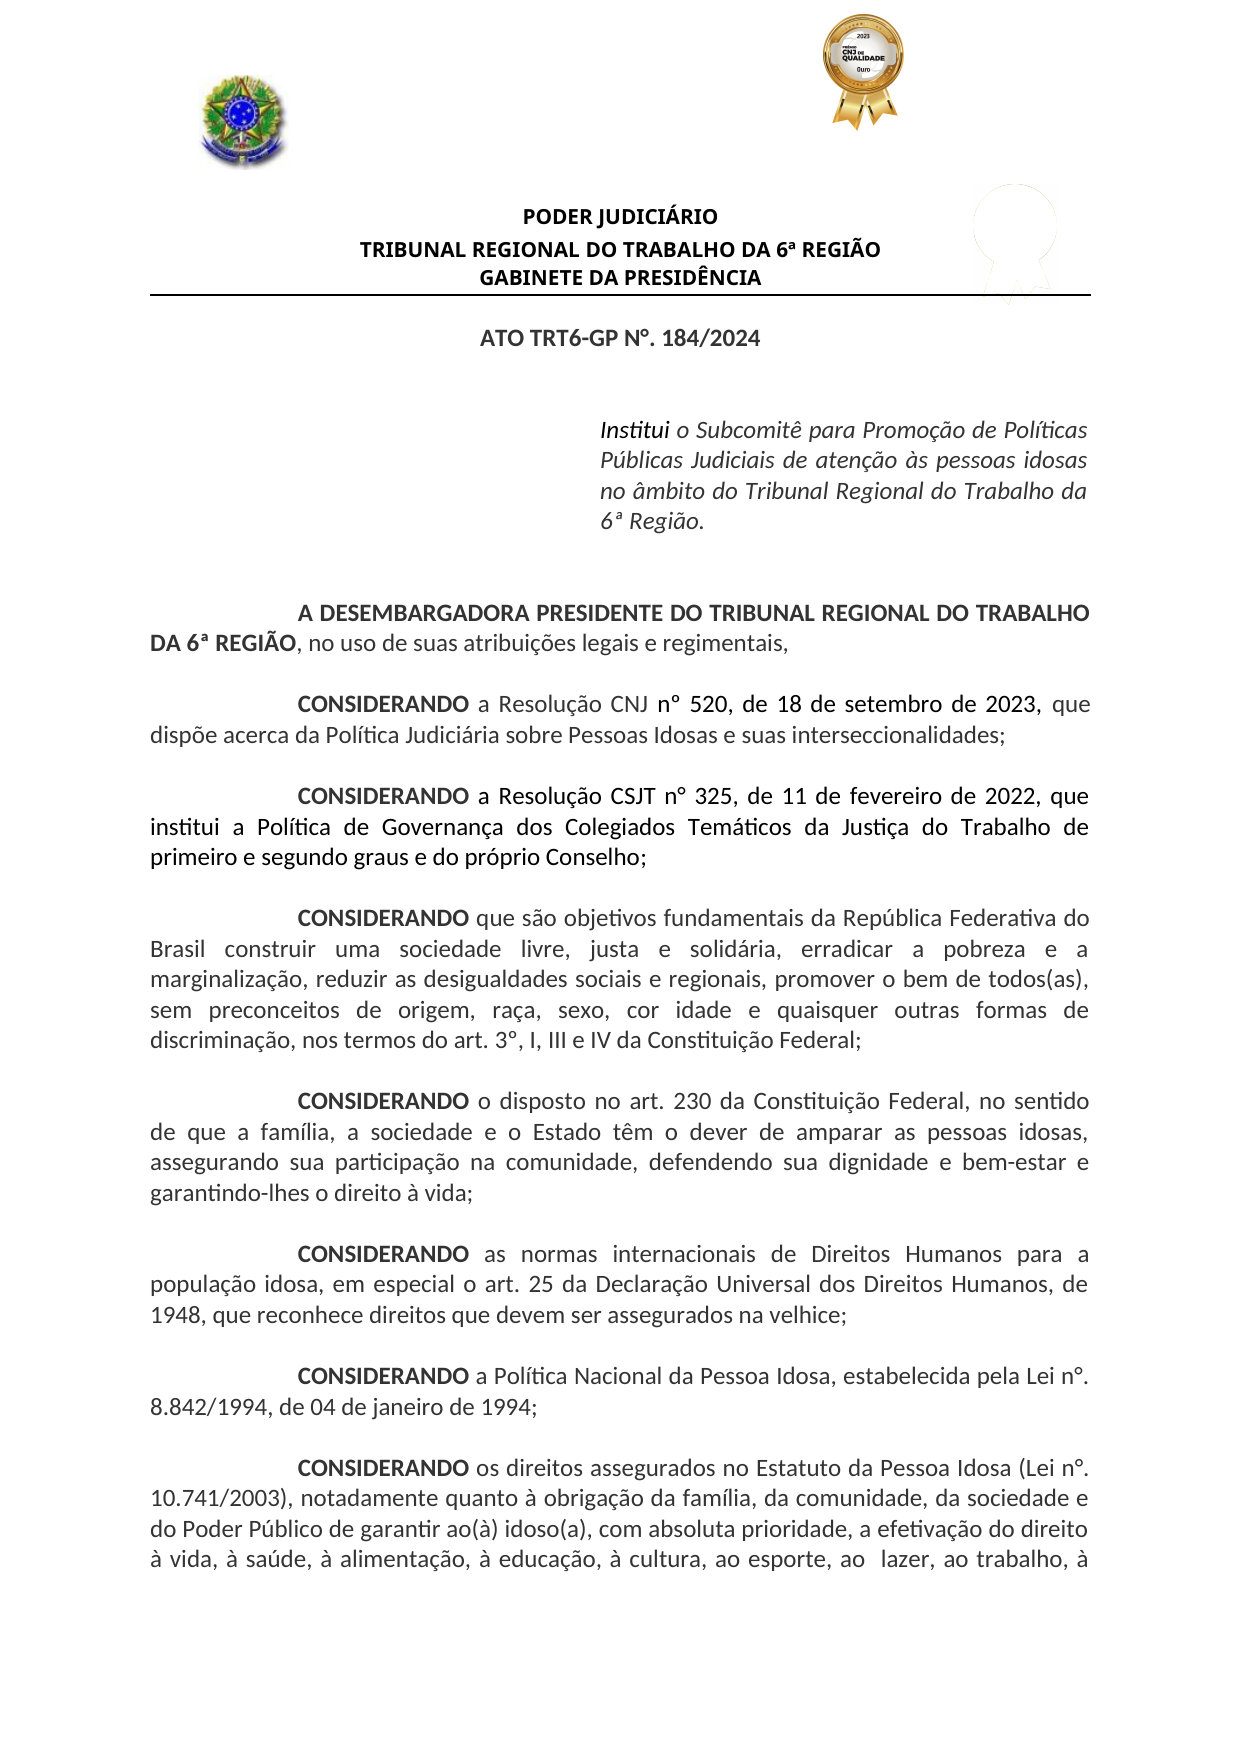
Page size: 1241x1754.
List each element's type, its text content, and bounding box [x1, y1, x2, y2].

text CONSIDERANDO a Resolução CSJT n° 325, de 11 de fevereiro de 2022, que institui a Política de Governança dos Colegiados Temáticos da Justiça do Trabalho de primeiro e segundo graus e do próprio Conselho; [150, 780, 1091, 872]
text CONSIDERANDO que são objetivos fundamentais da República Federativa do Brasil construir uma sociedade livre, justa e solidária, erradicar a pobreza e a marginalização, reduzir as desigualdades sociais e regionais, promover o bem de todos(as), sem preconceitos de origem, raça, sexo, cor idade e quaisquer outras formas de discriminação, nos termos do art. 3º, I, III e IV da Constituição Federal; [150, 902, 1091, 1055]
picture [198, 75, 289, 170]
text A DESEMBARGADORA PRESIDENTE DO TRIBUNAL REGIONAL DO TRABALHO DA 6ª REGIÃO, no uso de suas atribuições legais e regimentais, [150, 597, 1091, 658]
text CONSIDERANDO o disposto no art. 230 da Constituição Federal, no sentido de que a família, a sociedade e o Estado têm o dever de amparar as pessoas idosas, assegurando sua participação na comunidade, defendendo sua dignidade e bem-estar e garantindo-lhes o direito à vida; [150, 1085, 1091, 1207]
text CONSIDERANDO a Resolução CNJ nº 520, de 18 de setembro de 2023, que dispõe acerca da Política Judiciária sobre Pessoas Idosas e suas interseccionalidades; [150, 689, 1091, 750]
text ATO TRT6-GP N°. 184/2024 [150, 322, 1091, 353]
text CONSIDERANDO os direitos assegurados no Estatuto da Pessoa Idosa (Lei n°. 10.741/2003), notadamente quanto à obrigação da família, da comunidade, da sociedade e do Poder Público de garantir ao(à) idoso(a), com absoluta prioridade, a efetivação do direito à vida, à saúde, à alimentação, à educação, à cultura, ao esporte, ao lazer, ao trabalho, à [150, 1452, 1091, 1574]
text CONSIDERANDO a Política Nacional da Pessoa Idosa, estabelecida pela Lei n°. 8.842/1994, de 04 de janeiro de 1994; [150, 1360, 1091, 1421]
picture [823, 14, 904, 131]
text CONSIDERANDO as normas internacionais de Direitos Humanos para a população idosa, em especial o art. 25 da Declaração Universal dos Direitos Humanos, de 1948, que reconhece direitos que devem ser assegurados na velhice; [150, 1238, 1091, 1329]
text Institui o Subcomitê para Promoção de Políticas Públicas Judiciais de atenção às pessoas idosas no âmbito do Tribunal Regional do Trabalho da 6ª Região. [600, 414, 1091, 536]
